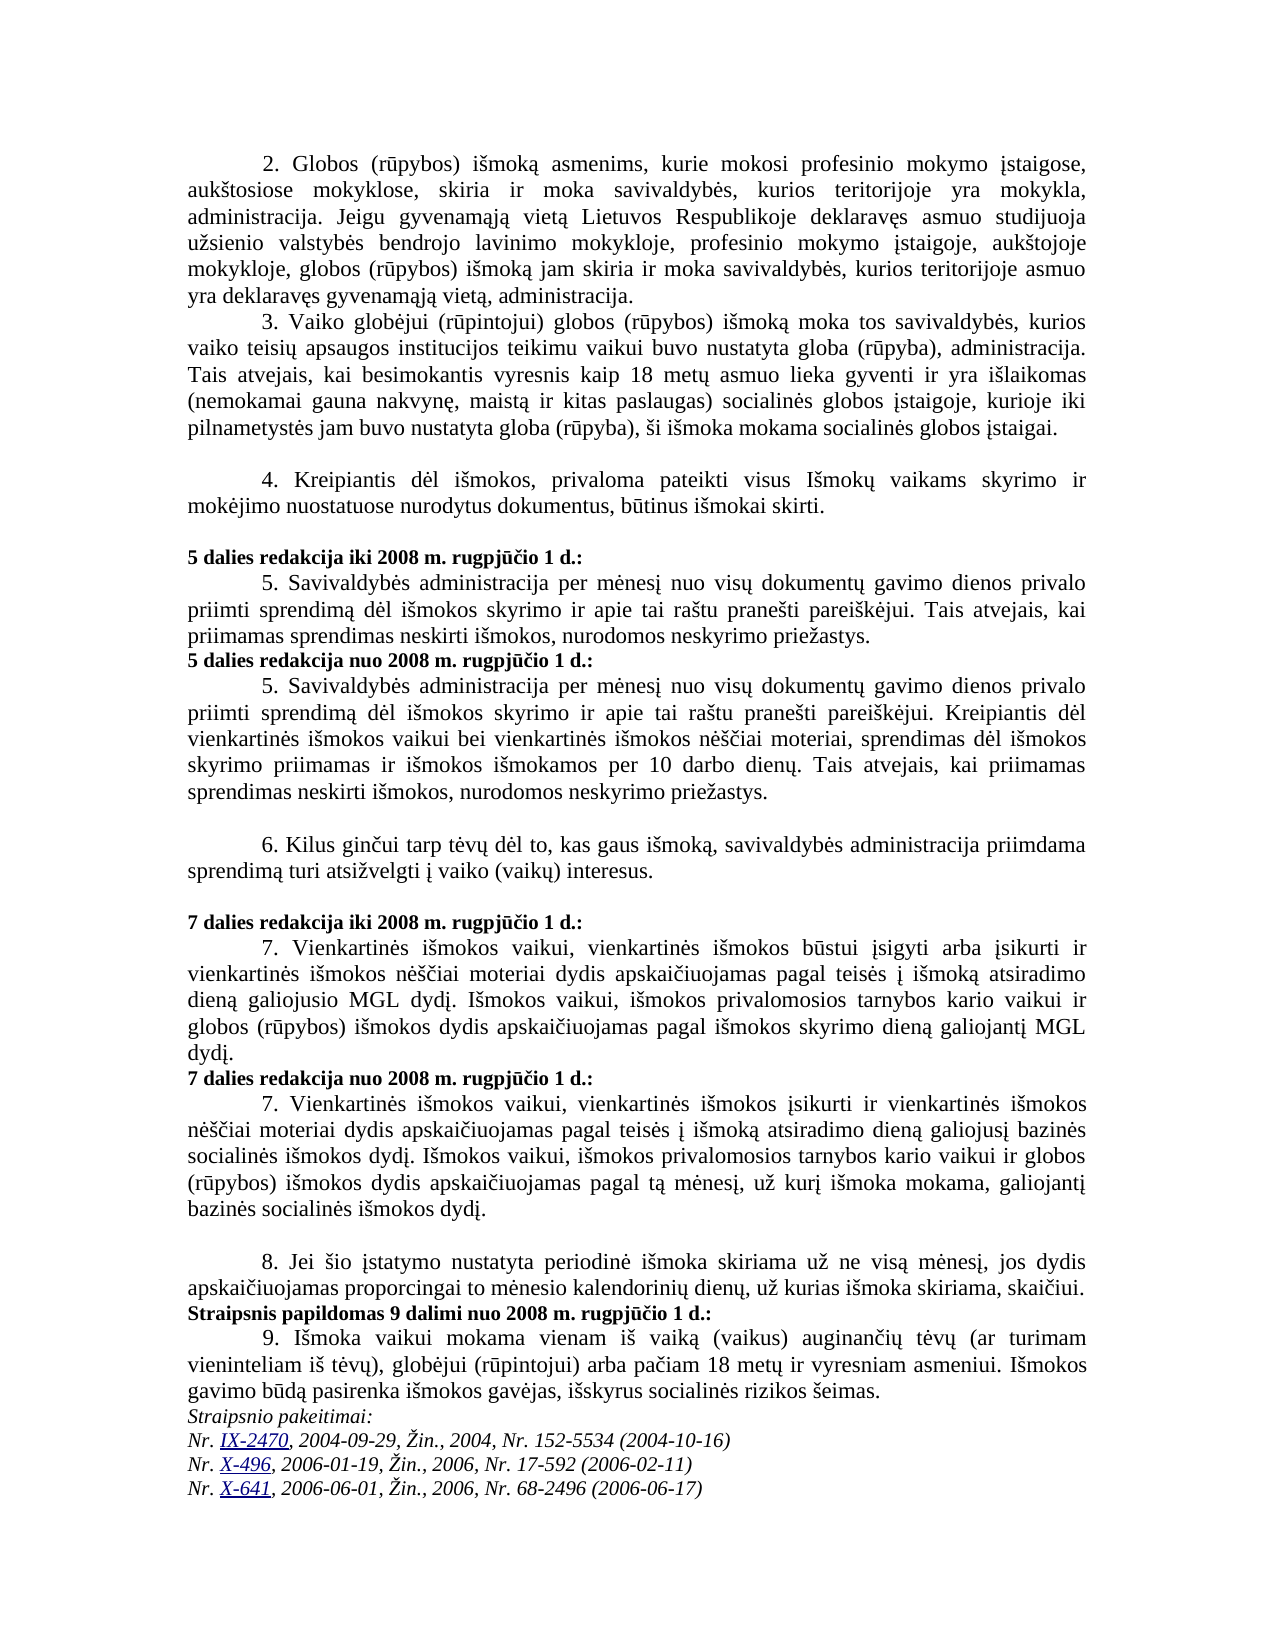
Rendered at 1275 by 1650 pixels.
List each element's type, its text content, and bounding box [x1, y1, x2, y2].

text 6. Kilus ginčui tarp tėvų dėl to, kas gaus išmoką, savivaldybės administracija priimdama sprendimą turi atsižvelgti į vaiko (vaikų) interesus. [187, 831, 1087, 883]
text Straipsnis papildomas 9 dalimi nuo 2008 m. rugpjūčio 1 d.: [187, 1300, 1087, 1324]
text Nr. X-496, 2006-01-19, Žin., 2006, Nr. 17-592 (2006-02-11) [187, 1452, 1087, 1476]
text 8. Jei šio įstatymo nustatyta periodinė išmoka skiriama už ne visą mėnesį, jos dydis apskaičiuojamas proporcingai to mėnesio kalendorinių dienų, už kurias išmoka skiriama, skaičiui. [187, 1248, 1087, 1300]
text 2. Globos (rūpybos) išmoką asmenims, kurie mokosi profesinio mokymo įstaigose, aukštosiose mokyklose, skiria ir moka savivaldybės, kurios teritorijoje yra mokykla, administracija. Jeigu gyvenamąją vietą Lietuvos Respublikoje deklaravęs asmuo studijuoja užsienio valstybės bendrojo lavinimo mokykloje, profesinio mokymo įstaigoje, aukštojoje mokykloje, globos (rūpybos) išmoką jam skiria ir moka savivaldybės, kurios teritorijoje asmuo yra deklaravęs gyvenamąją vietą, administracija. [187, 150, 1087, 308]
text 5. Savivaldybės administracija per mėnesį nuo visų dokumentų gavimo dienos privalo priimti sprendimą dėl išmokos skyrimo ir apie tai raštu pranešti pareiškėjui. Kreipiantis dėl vienkartinės išmokos vaikui bei vienkartinės išmokos nėščiai moteriai, sprendimas dėl išmokos skyrimo priimamas ir išmokos išmokamos per 10 darbo dienų. Tais atvejais, kai priimamas sprendimas neskirti išmokos, nurodomos neskyrimo priežastys. [187, 672, 1087, 804]
text Nr. IX-2470, 2004-09-29, Žin., 2004, Nr. 152-5534 (2004-10-16) [187, 1428, 1087, 1452]
text 3. Vaiko globėjui (rūpintojui) globos (rūpybos) išmoką moka tos savivaldybės, kurios vaiko teisių apsaugos institucijos teikimu vaikui buvo nustatyta globa (rūpyba), administracija. Tais atvejais, kai besimokantis vyresnis kaip 18 metų asmuo lieka gyventi ir yra išlaikomas (nemokamai gauna nakvynę, maistą ir kitas paslaugas) socialinės globos įstaigoje, kurioje iki pilnametystės jam buvo nustatyta globa (rūpyba), ši išmoka mokama socialinės globos įstaigai. [187, 308, 1087, 440]
text 5. Savivaldybės administracija per mėnesį nuo visų dokumentų gavimo dienos privalo priimti sprendimą dėl išmokos skyrimo ir apie tai raštu pranešti pareiškėjui. Tais atvejais, kai priimamas sprendimas neskirti išmokos, nurodomos neskyrimo priežastys. [187, 569, 1087, 648]
text 5 dalies redakcija iki 2008 m. rugpjūčio 1 d.: [187, 545, 1087, 569]
text 7 dalies redakcija iki 2008 m. rugpjūčio 1 d.: [187, 910, 1087, 934]
text 7. Vienkartinės išmokos vaikui, vienkartinės išmokos būstui įsigyti arba įsikurti ir vienkartinės išmokos nėščiai moteriai dydis apskaičiuojamas pagal teisės į išmoką atsiradimo dieną galiojusio MGL dydį. Išmokos vaikui, išmokos privalomosios tarnybos kario vaikui ir globos (rūpybos) išmokos dydis apskaičiuojamas pagal išmokos skyrimo dieną galiojantį MGL dydį. [187, 934, 1087, 1066]
text 7 dalies redakcija nuo 2008 m. rugpjūčio 1 d.: [187, 1066, 1087, 1089]
text Straipsnio pakeitimai: [187, 1403, 1087, 1428]
text 7. Vienkartinės išmokos vaikui, vienkartinės išmokos įsikurti ir vienkartinės išmokos nėščiai moteriai dydis apskaičiuojamas pagal teisės į išmoką atsiradimo dieną galiojusį bazinės socialinės išmokos dydį. Išmokos vaikui, išmokos privalomosios tarnybos kario vaikui ir globos (rūpybos) išmokos dydis apskaičiuojamas pagal tą mėnesį, už kurį išmoka mokama, galiojantį bazinės socialinės išmokos dydį. [187, 1089, 1087, 1221]
text 9. Išmoka vaikui mokama vienam iš vaiką (vaikus) auginančių tėvų (ar turimam vieninteliam iš tėvų), globėjui (rūpintojui) arba pačiam 18 metų ir vyresniam asmeniui. Išmokos gavimo būdą pasirenka išmokos gavėjas, išskyrus socialinės rizikos šeimas. [187, 1324, 1087, 1403]
text 4. Kreipiantis dėl išmokos, privaloma pateikti visus Išmokų vaikams skyrimo ir mokėjimo nuostatuose nurodytus dokumentus, būtinus išmokai skirti. [187, 466, 1087, 519]
text 5 dalies redakcija nuo 2008 m. rugpjūčio 1 d.: [187, 648, 1087, 672]
text Nr. X-641, 2006-06-01, Žin., 2006, Nr. 68-2496 (2006-06-17) [187, 1476, 1087, 1500]
